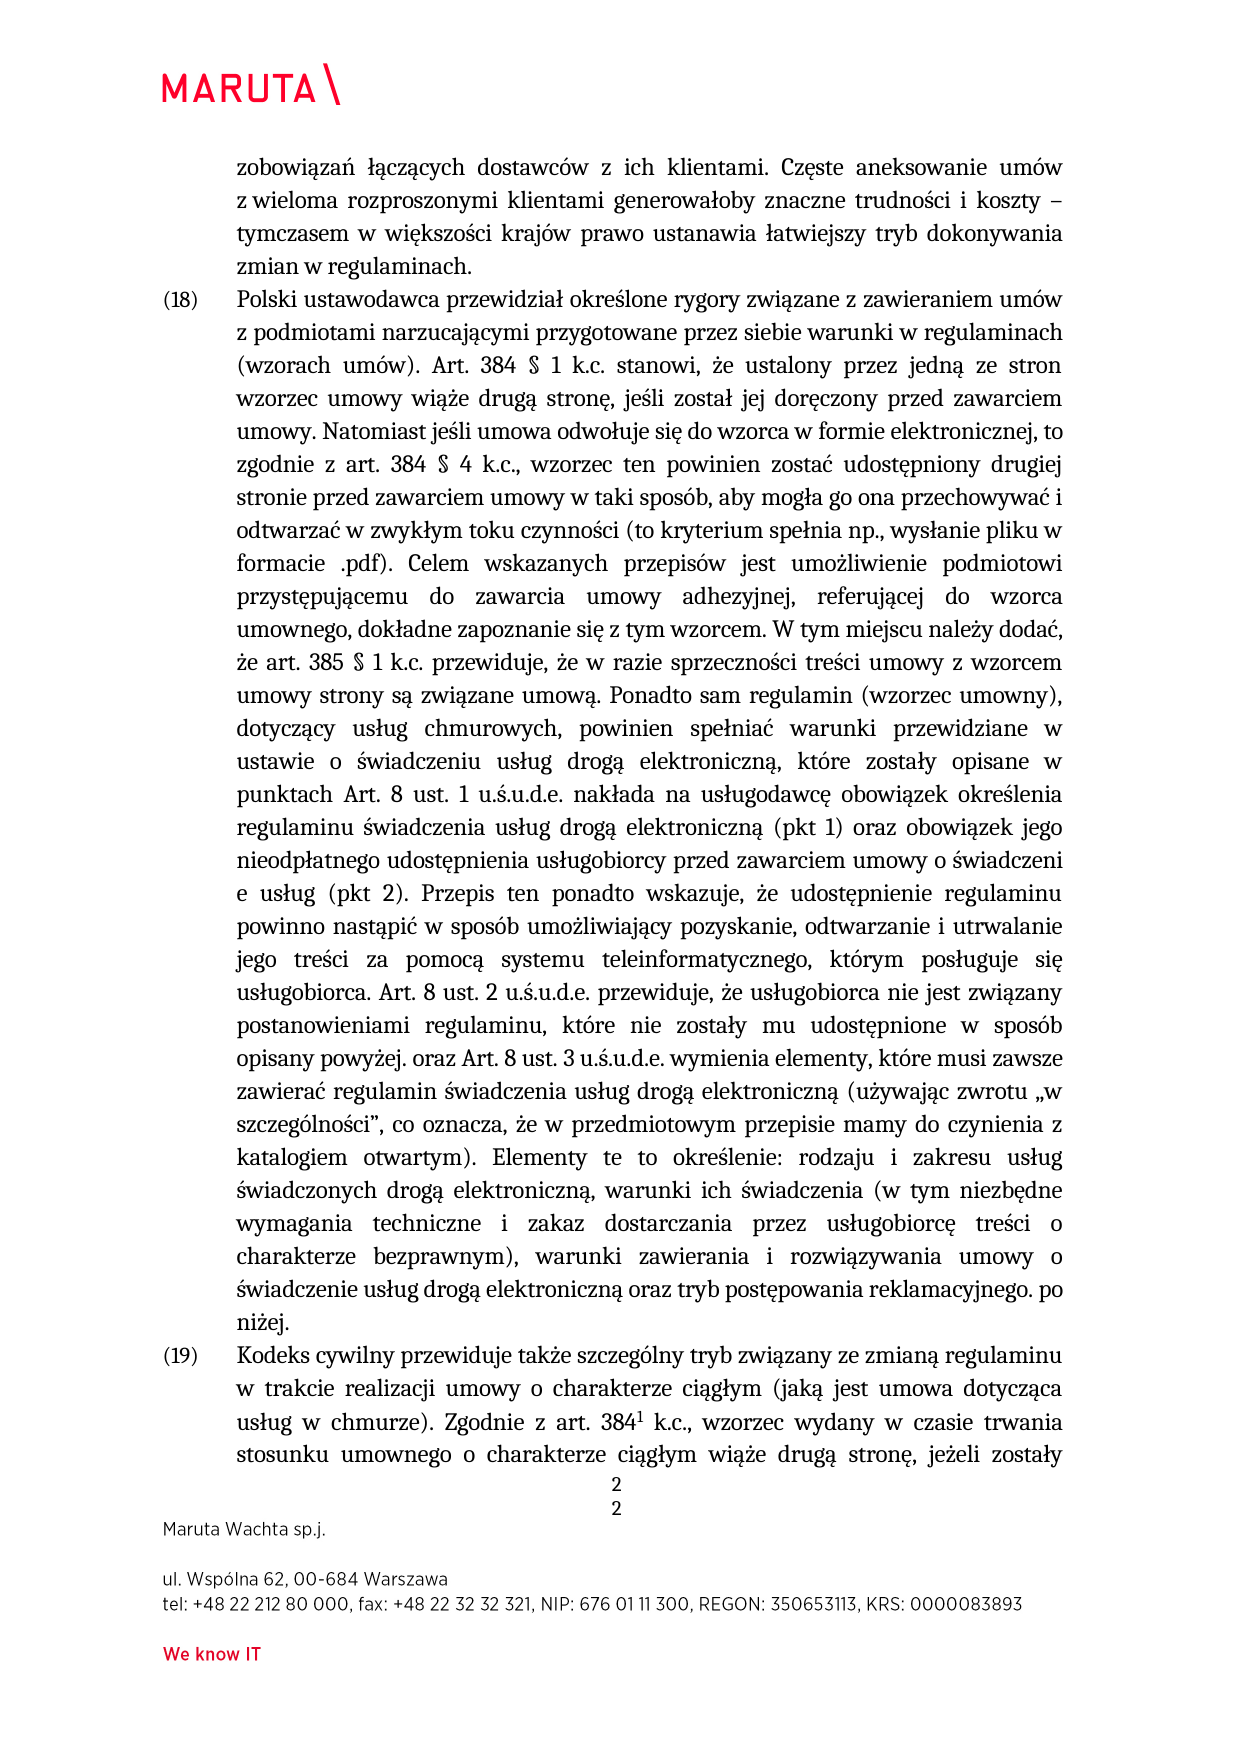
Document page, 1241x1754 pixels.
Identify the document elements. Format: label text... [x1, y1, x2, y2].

subtitle Kodeks cywilny przewiduje także szczególny tryb związany ze zmianą regulaminu w trakcie realizacji umowy o charakterze ciągłym (jaką jest umowa dotycząca usług w chmurze). Zgodnie z art. 3841 k.c., wzorzec wydany w czasie trwania stosunku umownego o charakterze ciągłym wiąże drugą stronę, jeżeli zostały [162, 1341, 1063, 1469]
subtitle Polski ustawodawca przewidział określone rygory związane z zawieraniem umów z podmiotami narzucającymi przygotowane przez siebie warunki w regulaminach (wzorach umów). Art. 384 § 1 k.c. stanowi, że ustalony przez jedną ze stron wzorzec umowy wiąże drugą stronę, jeśli został jej doręczony przed zawarciem umowy. Natomiast jeśli umowa odwołuje się do wzorca w formie elektronicznej, to zgodnie z art. 384 § 4 k.c., wzorzec ten powinien zostać udostępniony drugiej stronie przed zawarciem umowy w taki sposób, aby mogła go ona przechowywać i odtwarzać w zwykłym toku czynności (to kryterium spełnia np., wysłanie pliku w formacie .pdf). Celem wskazanych przepisów jest umożliwienie podmiotowi przystępującemu do zawarcia umowy adhezyjnej, referującej do wzorca umownego, dokładne zapoznanie się z tym wzorcem. W tym miejscu należy dodać, że art. 385 § 1 k.c. przewiduje, że w razie sprzeczności treści umowy z wzorcem umowy strony są związane umową. Ponadto sam regulamin (wzorzec umowny), dotyczący usług chmurowych, powinien spełniać warunki przewidziane w ustawie o świadczeniu usług drogą elektroniczną, które zostały opisane w punktach Art. 8 ust. 1 u.ś.u.d.e. nakłada na usługodawcę obowiązek określenia regulaminu świadczenia usług drogą elektroniczną (pkt 1) oraz obowiązek jego nieodpłatnego udostępnienia usługobiorcy przed zawarciem umowy o świadczenie usług (pkt 2). Przepis ten ponadto wskazuje, że udostępnienie regulaminu powinno nastąpić w sposób umożliwiający pozyskanie, odtwarzanie i utrwalanie jego treści za pomocą systemu teleinformatycznego, którym posługuje się usługobiorca. Art. 8 ust. 2 u.ś.u.d.e. przewiduje, że usługobiorca nie jest związany postanowieniami regulaminu, które nie zostały mu udostępnione w sposób opisany powyżej. oraz Art. 8 ust. 3 u.ś.u.d.e. wymienia elementy, które musi zawsze zawierać regulamin świadczenia usług drogą elektroniczną (używając zwrotu „w szczególności”, co oznacza, że w przedmiotowym przepisie mamy do czynienia z katalogiem otwartym). Elementy te to określenie: rodzaju i zakresu usług świadczonych drogą elektroniczną, warunki ich świadczenia (w tym niezbędne wymagania techniczne i zakaz dostarczania przez usługobiorcę treści o charakterze bezprawnym), warunki zawierania i rozwiązywania umowy o świadczenie usług drogą elektroniczną oraz tryb postępowania reklamacyjnego. poniżej. [162, 285, 1063, 1337]
subtitle zobowiązań łączących dostawców z ich klientami. Częste aneksowanie umów z wieloma rozproszonymi klientami generowałoby znaczne trudności i koszty – tymczasem w większości krajów prawo ustanawia łatwiejszy tryb dokonywania zmian w regulaminach. [162, 153, 1063, 280]
